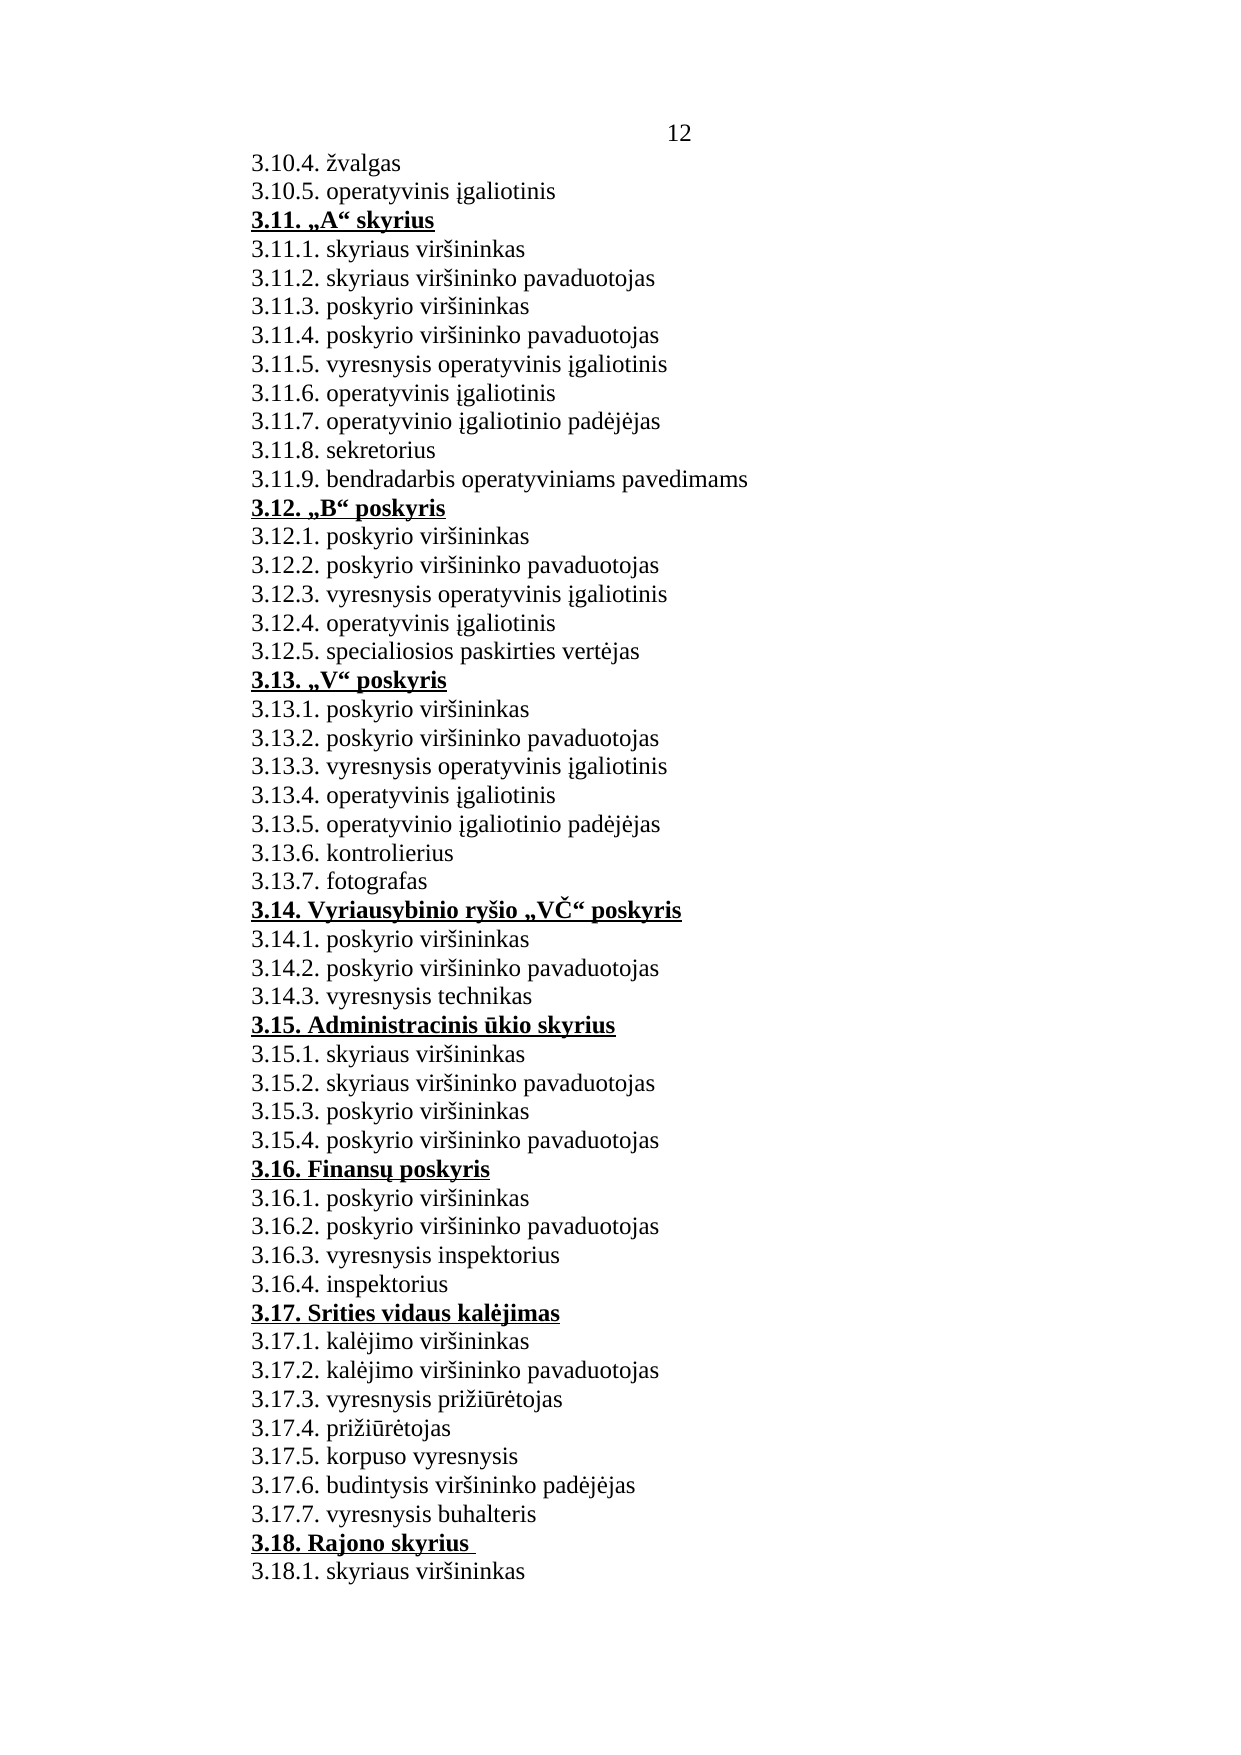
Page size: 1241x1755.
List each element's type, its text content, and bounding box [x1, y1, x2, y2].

text 3.12.1. poskyrio viršininkas [177, 521, 1181, 550]
text 3.14. Vyriausybinio ryšio „VČ“ poskyris [177, 895, 1181, 924]
text 3.15. Administracinis ūkio skyrius [177, 1010, 1181, 1039]
text 3.11.8. sekretorius [177, 435, 1181, 464]
text 3.12.4. operatyvinis įgaliotinis [177, 608, 1181, 636]
text 3.11.5. vyresnysis operatyvinis įgaliotinis [177, 349, 1181, 378]
text 3.13. „V“ poskyris [177, 665, 1181, 694]
text 3.16. Finansų poskyris [177, 1154, 1181, 1183]
text 3.13.6. kontrolierius [177, 838, 1181, 866]
text 3.15.4. poskyrio viršininko pavaduotojas [177, 1125, 1181, 1154]
text 3.10.5. operatyvinis įgaliotinis [177, 176, 1181, 205]
text 3.15.2. skyriaus viršininko pavaduotojas [177, 1068, 1181, 1096]
text 3.16.2. poskyrio viršininko pavaduotojas [177, 1211, 1181, 1240]
text 3.17. Srities vidaus kalėjimas [177, 1298, 1181, 1326]
text 3.10.4. žvalgas [177, 148, 1181, 176]
text 3.11.2. skyriaus viršininko pavaduotojas [177, 263, 1181, 291]
text 3.14.3. vyresnysis technikas [177, 981, 1181, 1010]
text 3.16.4. inspektorius [177, 1269, 1181, 1298]
text 3.18. Rajono skyrius [177, 1528, 1181, 1556]
text 3.11.9. bendradarbis operatyviniams pavedimams [177, 464, 1181, 493]
text 3.14.2. poskyrio viršininko pavaduotojas [177, 953, 1181, 981]
text 3.13.7. fotografas [177, 866, 1181, 895]
text 3.17.3. vyresnysis prižiūrėtojas [177, 1384, 1181, 1413]
text 3.11.6. operatyvinis įgaliotinis [177, 378, 1181, 406]
text 3.13.1. poskyrio viršininkas [177, 694, 1181, 723]
text 3.13.3. vyresnysis operatyvinis įgaliotinis [177, 751, 1181, 780]
text 3.13.2. poskyrio viršininko pavaduotojas [177, 723, 1181, 751]
text 3.14.1. poskyrio viršininkas [177, 924, 1181, 953]
text 3.16.3. vyresnysis inspektorius [177, 1240, 1181, 1269]
text 3.11.1. skyriaus viršininkas [177, 234, 1181, 263]
text 3.11.3. poskyrio viršininkas [177, 291, 1181, 320]
text 3.18.1. skyriaus viršininkas [177, 1556, 1181, 1585]
text 3.16.1. poskyrio viršininkas [177, 1183, 1181, 1211]
text 3.12.5. specialiosios paskirties vertėjas [177, 636, 1181, 665]
text 3.15.3. poskyrio viršininkas [177, 1096, 1181, 1125]
text 3.11.7. operatyvinio įgaliotinio padėjėjas [177, 406, 1181, 435]
text 3.12.3. vyresnysis operatyvinis įgaliotinis [177, 579, 1181, 608]
text 3.13.4. operatyvinis įgaliotinis [177, 780, 1181, 809]
text 3.17.1. kalėjimo viršininkas [177, 1326, 1181, 1355]
text 3.15.1. skyriaus viršininkas [177, 1039, 1181, 1068]
text 3.17.7. vyresnysis buhalteris [177, 1499, 1181, 1528]
text 3.12.2. poskyrio viršininko pavaduotojas [177, 550, 1181, 579]
text 3.11.4. poskyrio viršininko pavaduotojas [177, 320, 1181, 349]
text 3.12. „B“ poskyris [177, 493, 1181, 521]
text 3.17.4. prižiūrėtojas [177, 1413, 1181, 1441]
text 3.11. „A“ skyrius [177, 205, 1181, 234]
text 3.17.5. korpuso vyresnysis [177, 1441, 1181, 1470]
text 3.13.5. operatyvinio įgaliotinio padėjėjas [177, 809, 1181, 838]
text 3.17.2. kalėjimo viršininko pavaduotojas [177, 1355, 1181, 1384]
text 3.17.6. budintysis viršininko padėjėjas [177, 1470, 1181, 1499]
